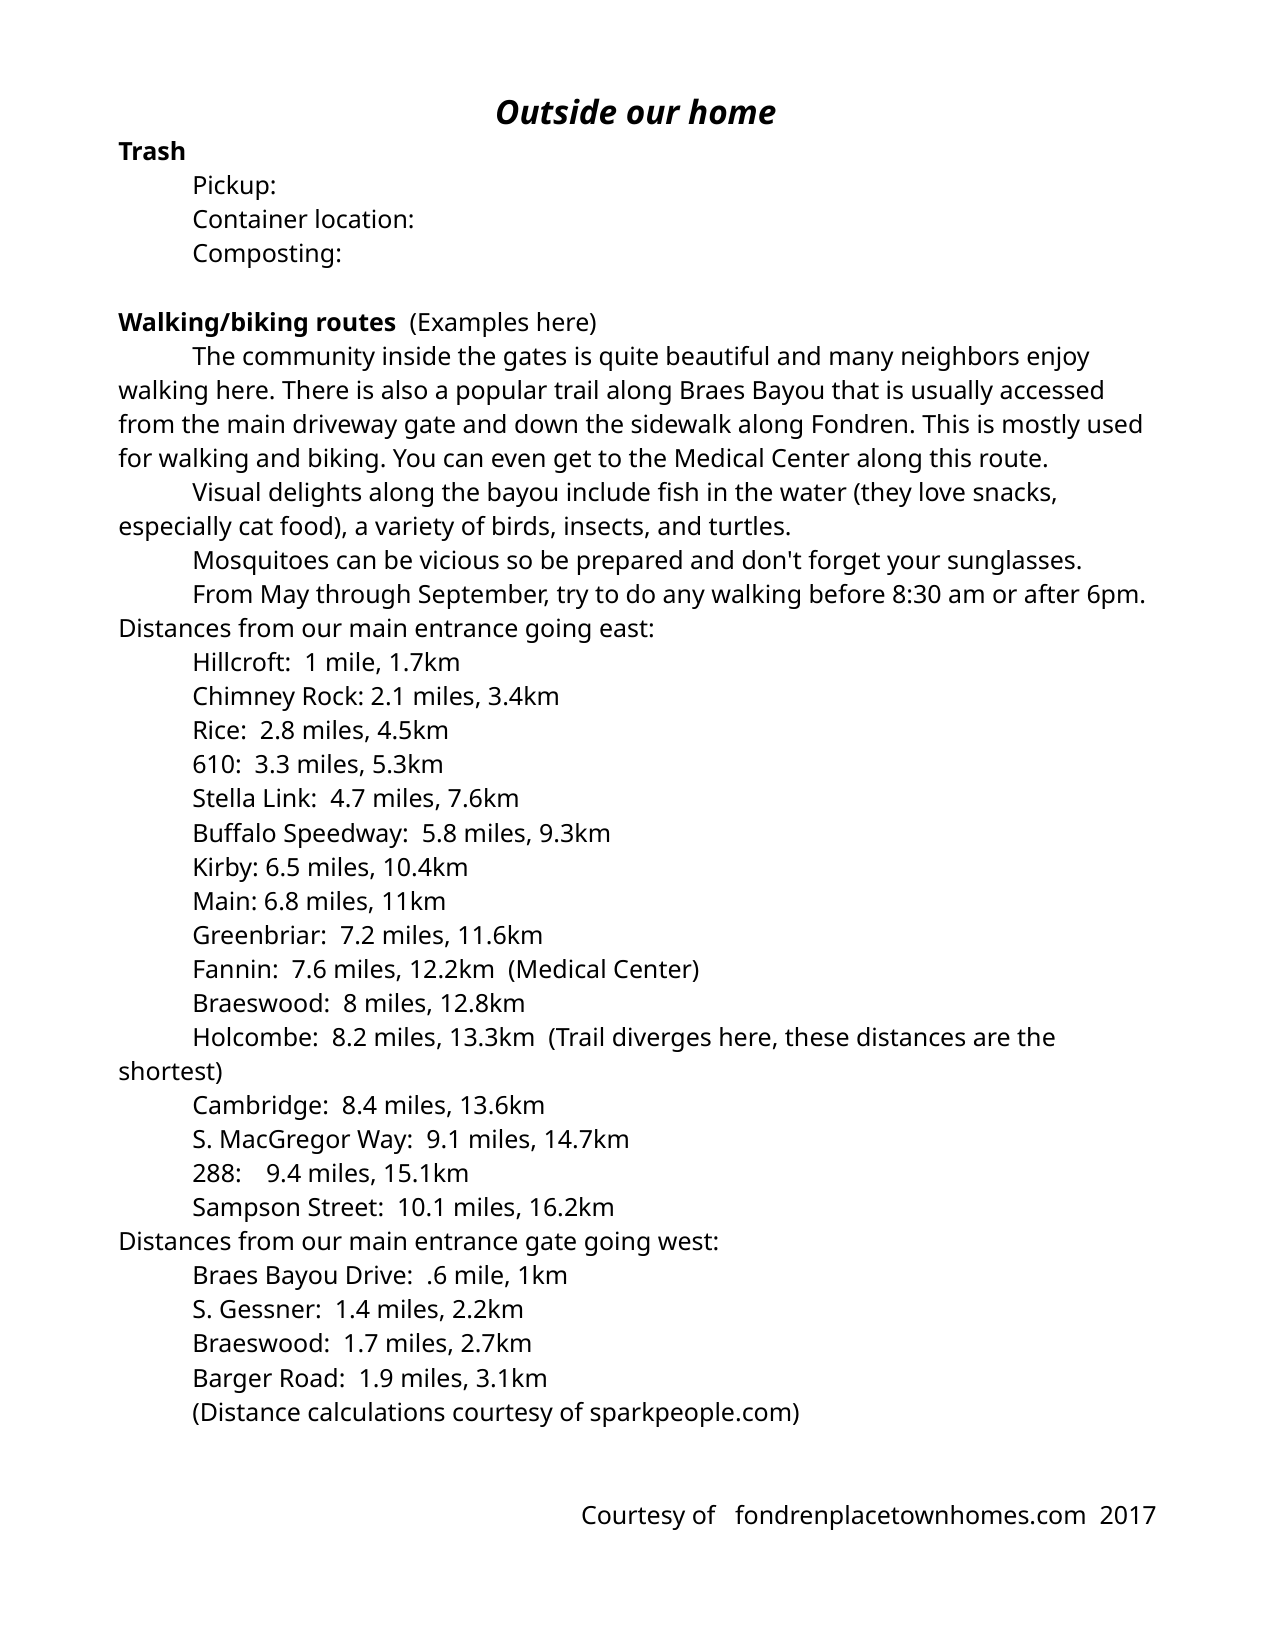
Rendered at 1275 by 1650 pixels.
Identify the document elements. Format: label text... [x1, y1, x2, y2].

text Braes Bayou Drive: .6 mile, 1km [118, 1258, 1157, 1292]
text Cambridge: 8.4 miles, 13.6km [118, 1088, 1157, 1122]
text Kirby: 6.5 miles, 10.4km [118, 849, 1157, 883]
text Greenbriar: 7.2 miles, 11.6km [118, 917, 1157, 951]
text The community inside the gates is quite beautiful and many neighbors enjoy walking here. There is also a popular trail along Braes Bayou that is usually accessed from the main driveway gate and down the sidewalk along Fondren. This is mostly used for walking and biking. You can even get to the Medical Center along this route. [118, 338, 1157, 474]
text Braeswood: 1.7 miles, 2.7km [118, 1326, 1157, 1360]
text Trash [118, 134, 1157, 168]
text Barger Road: 1.9 miles, 3.1km [118, 1360, 1157, 1394]
text Distances from our main entrance going east: [118, 611, 1157, 645]
text 288: 9.4 miles, 15.1km [118, 1156, 1157, 1190]
text Main: 6.8 miles, 11km [118, 883, 1157, 917]
text (Distance calculations courtesy of sparkpeople.com) [118, 1394, 1157, 1428]
text S. Gessner: 1.4 miles, 2.2km [118, 1292, 1157, 1326]
text Holcombe: 8.2 miles, 13.3km (Trail diverges here, these distances are the shortest) [118, 1019, 1157, 1088]
text Rice: 2.8 miles, 4.5km [118, 713, 1157, 747]
text Pickup: [118, 168, 1157, 202]
text S. MacGregor Way: 9.1 miles, 14.7km [118, 1122, 1157, 1156]
text Container location: [118, 202, 1157, 236]
text 610: 3.3 miles, 5.3km [118, 747, 1157, 781]
text Hillcroft: 1 mile, 1.7km [118, 645, 1157, 679]
text Sampson Street: 10.1 miles, 16.2km [118, 1190, 1157, 1224]
text Fannin: 7.6 miles, 12.2km (Medical Center) [118, 951, 1157, 986]
text Outside our home [118, 88, 1157, 134]
text Distances from our main entrance gate going west: [118, 1224, 1157, 1258]
text Mosquitoes can be vicious so be prepared and don't forget your sunglasses. [118, 543, 1157, 577]
text Buffalo Speedway: 5.8 miles, 9.3km [118, 815, 1157, 849]
text Walking/biking routes (Examples here) [118, 304, 1157, 338]
text Chimney Rock: 2.1 miles, 3.4km [118, 679, 1157, 713]
text From May through September, try to do any walking before 8:30 am or after 6pm. [118, 577, 1157, 611]
text Stella Link: 4.7 miles, 7.6km [118, 781, 1157, 815]
text Braeswood: 8 miles, 12.8km [118, 986, 1157, 1019]
text Visual delights along the bayou include fish in the water (they love snacks, especially cat food), a variety of birds, insects, and turtles. [118, 474, 1157, 543]
text Composting: [118, 236, 1157, 270]
